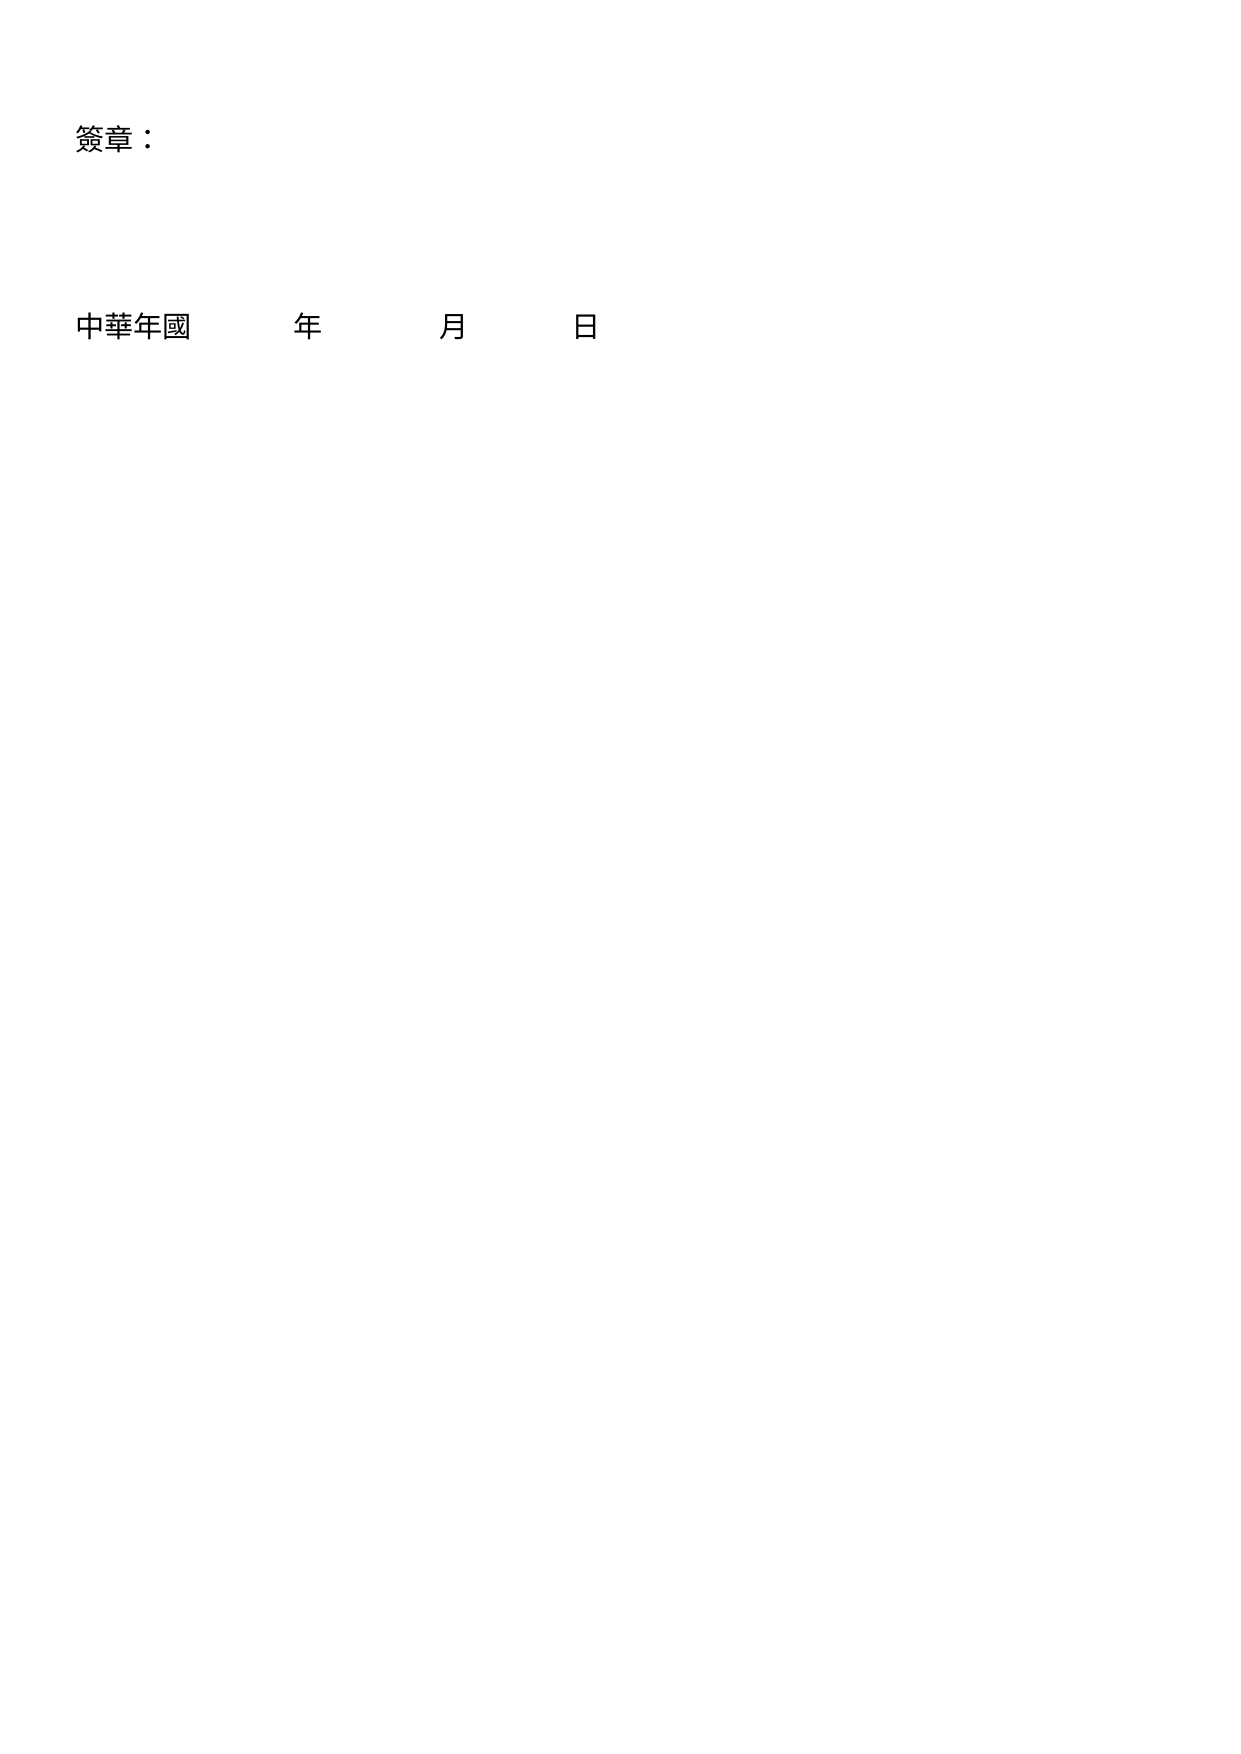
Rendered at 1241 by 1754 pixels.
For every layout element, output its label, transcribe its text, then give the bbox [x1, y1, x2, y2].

text 簽章： [75, 96, 1165, 158]
text 中華年國 年 月 日 [75, 283, 1165, 346]
